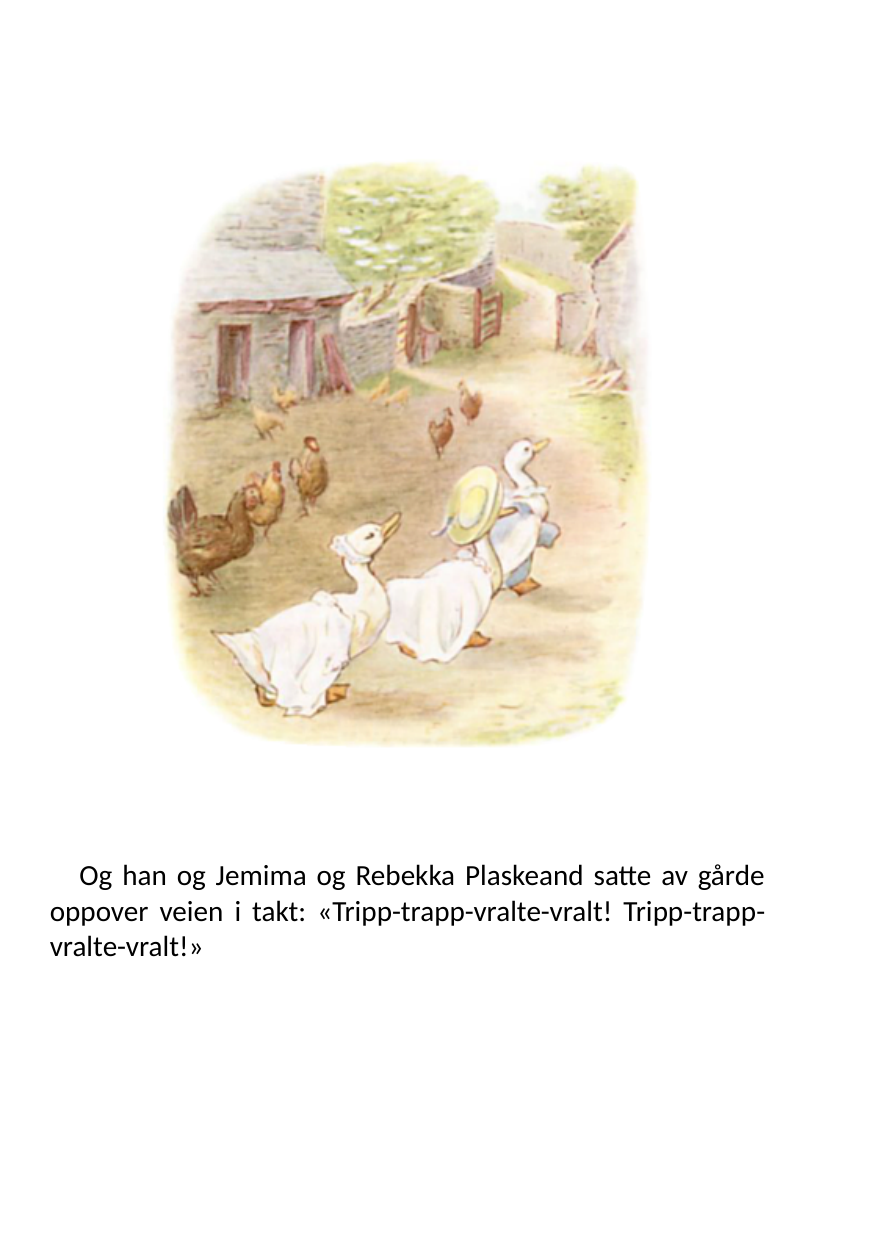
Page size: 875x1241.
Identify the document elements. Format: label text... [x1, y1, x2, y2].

picture [160, 156, 655, 751]
text Og han og Jemima og Rebekka Plaskeand satte av gårde oppover veien i takt: «Tripp-trapp-vralte-vralt! Tripp-trapp-vralte-vralt!» [49, 857, 765, 964]
